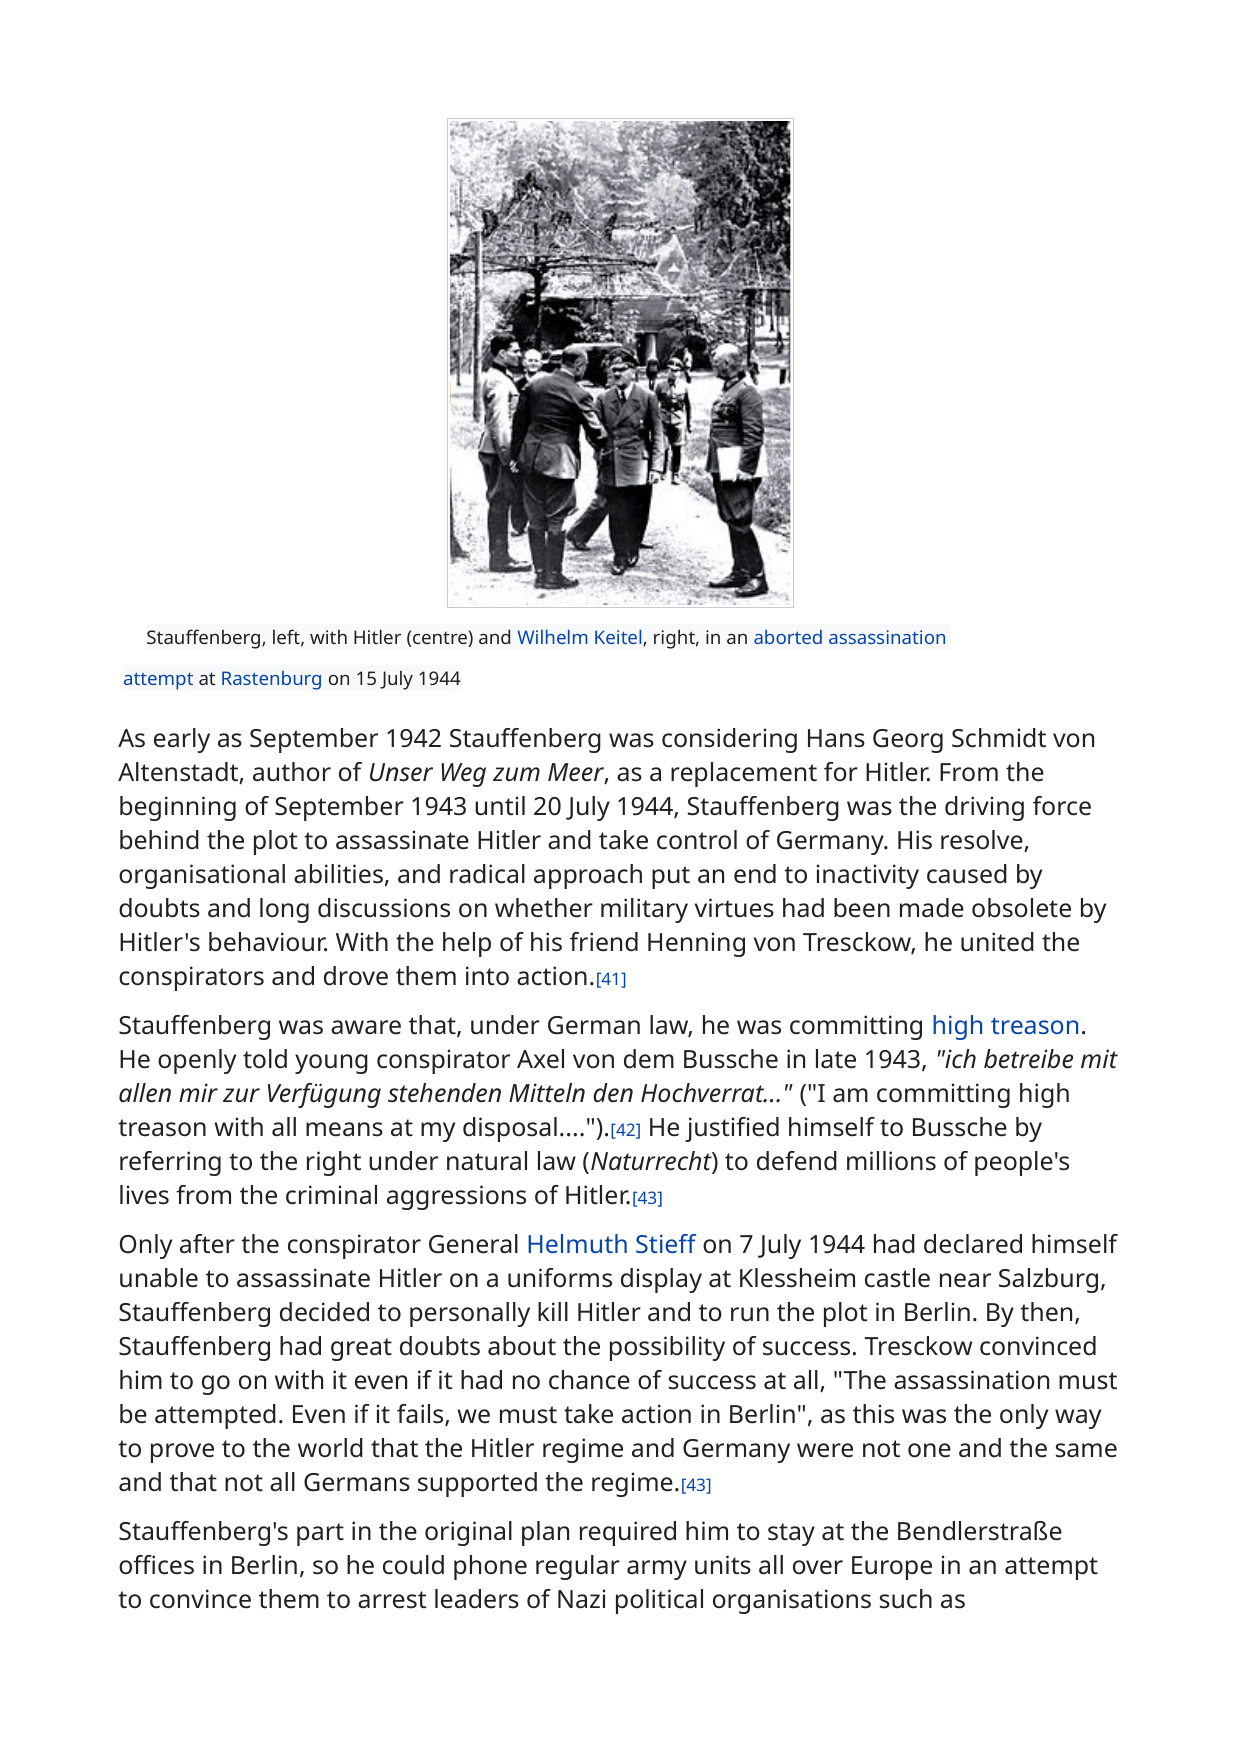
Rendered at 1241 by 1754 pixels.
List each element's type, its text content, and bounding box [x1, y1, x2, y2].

text Stauffenberg, left, with Hitler (centre) and Wilhelm Keitel, right, in an aborted assassination attempt at Rastenburg on 15 July 1944 [123, 624, 1122, 691]
text Only after the conspirator General Helmuth Stieff on 7 July 1944 had declared himself unable to assassinate Hitler on a uniforms display at Klessheim castle near Salzburg, Stauffenberg decided to personally kill Hitler and to run the plot in Berlin. By then, Stauffenberg had great doubts about the possibility of success. Tresckow convinced him to go on with it even if it had no chance of success at all, "The assassination must be attempted. Even if it fails, we must take action in Berlin", as this was the only way to prove to the world that the Hitler regime and Germany were not one and the same and that not all Germans supported the regime.[43] [118, 1227, 1122, 1499]
text Stauffenberg's part in the original plan required him to stay at the Bendlerstraße offices in Berlin, so he could phone regular army units all over Europe in an attempt to convince them to arrest leaders of Nazi political organisations such as [118, 1514, 1122, 1616]
text Stauffenberg was aware that, under German law, he was committing high treason. He openly told young conspirator Axel von dem Bussche in late 1943, "ich betreibe mit allen mir zur Verfügung stehenden Mitteln den Hochverrat..." ("I am committing high treason with all means at my disposal....").[42] He justified himself to Bussche by referring to the right under natural law (Naturrecht) to defend millions of people's lives from the criminal aggressions of Hitler.[43] [118, 1008, 1122, 1212]
picture [449, 121, 791, 605]
text As early as September 1942 Stauffenberg was considering Hans Georg Schmidt von Altenstadt, author of Unser Weg zum Meer, as a replacement for Hitler. From the beginning of September 1943 until 20 July 1944, Stauffenberg was the driving force behind the plot to assassinate Hitler and take control of Germany. His resolve, organisational abilities, and radical approach put an end to inactivity caused by doubts and long discussions on whether military virtues had been made obsolete by Hitler's behaviour. With the help of his friend Henning von Tresckow, he united the conspirators and drove them into action.[41] [118, 721, 1122, 993]
